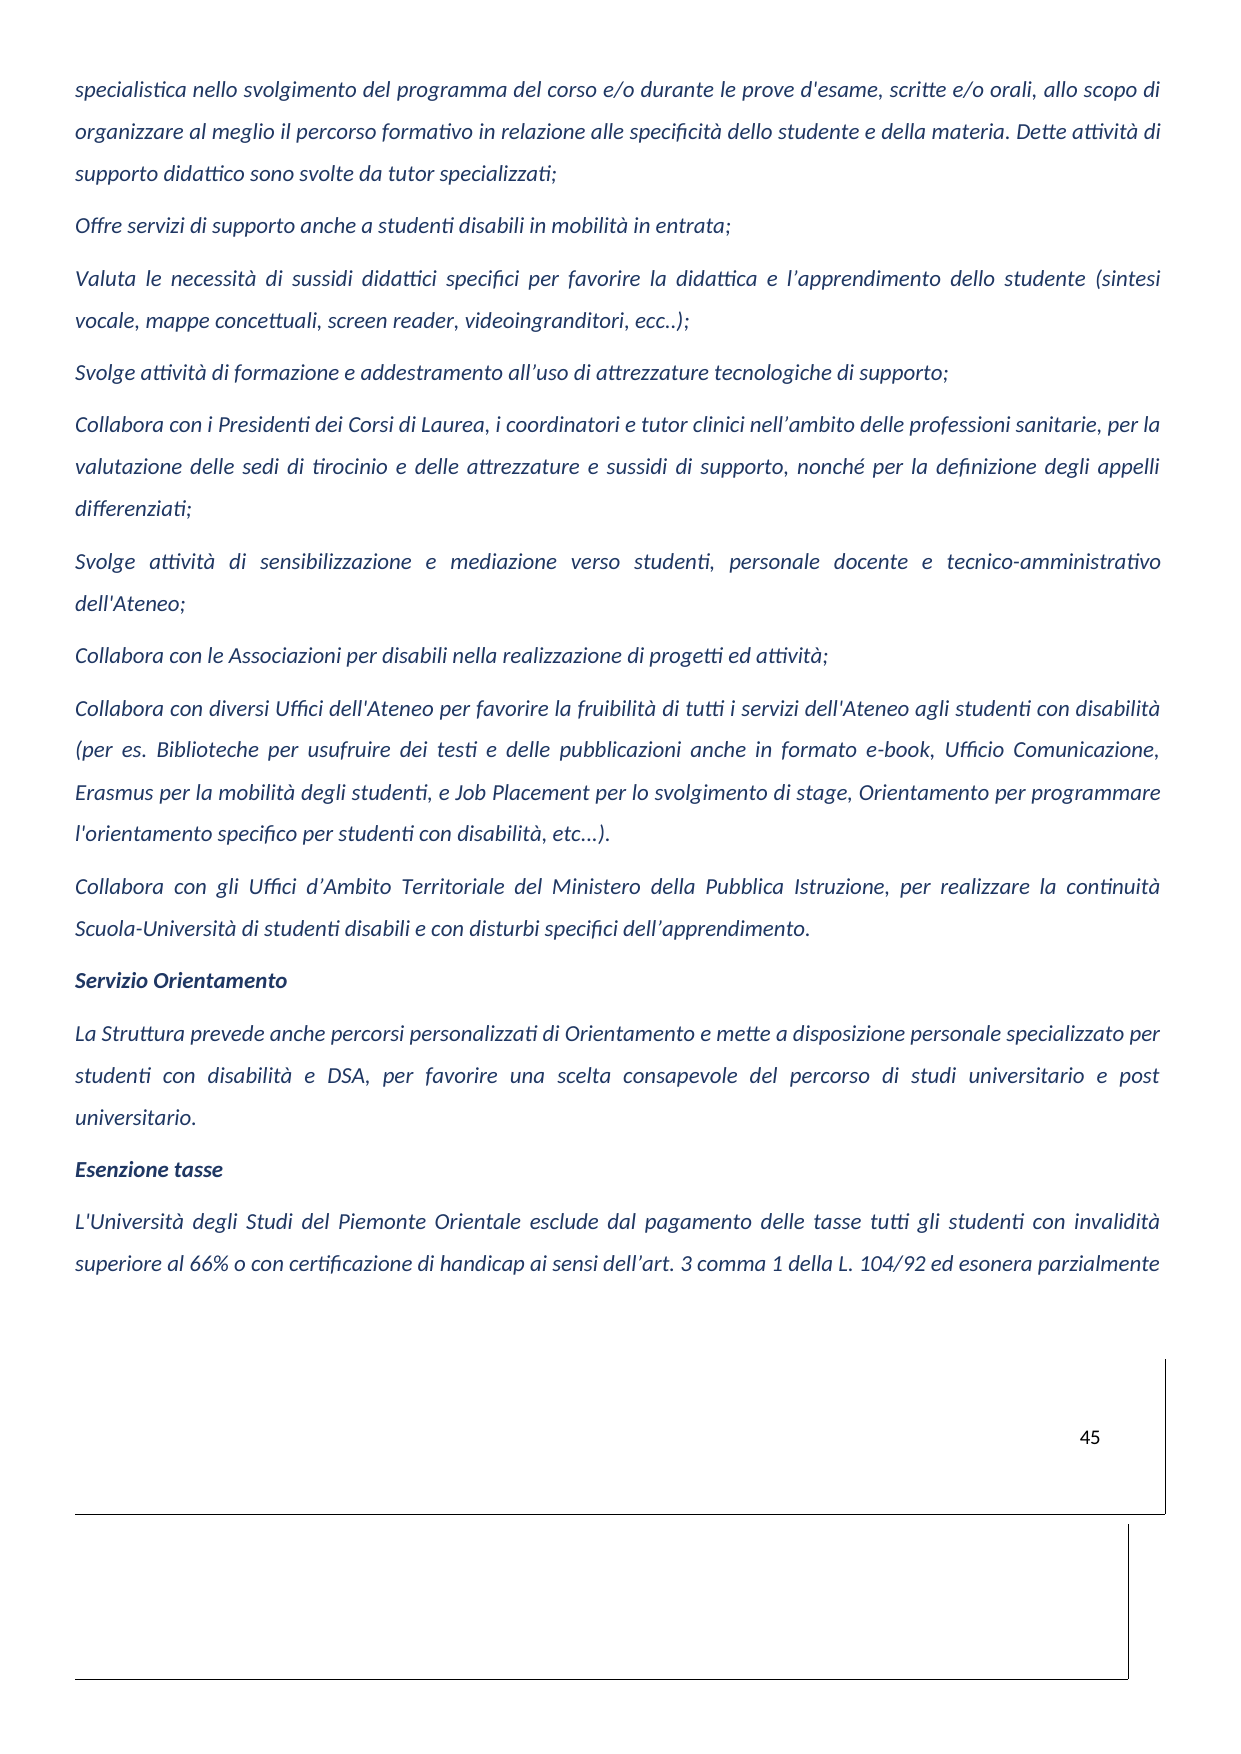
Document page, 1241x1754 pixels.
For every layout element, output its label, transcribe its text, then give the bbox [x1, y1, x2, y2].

text specialistica nello svolgimento del programma del corso e/o durante le prove d'esame, scritte e/o orali, allo scopo di organizzare al meglio il percorso formativo in relazione alle specificità dello studente e della materia. Dette attività di supporto didattico sono svolte da tutor specializzati; [75, 75, 1165, 187]
text Collabora con i Presidenti dei Corsi di Laurea, i coordinatori e tutor clinici nell’ambito delle professioni sanitarie, per la valutazione delle sedi di tirocinio e delle attrezzature e sussidi di supporto, nonché per la definizione degli appelli differenziati; [75, 411, 1165, 522]
text Collabora con gli Uffici d’Ambito Territoriale del Ministero della Pubblica Istruzione, per realizzare la continuità Scuola-Università di studenti disabili e con disturbi specifici dell’apprendimento. [75, 872, 1165, 942]
text Svolge attività di formazione e addestramento all’uso di attrezzature tecnologiche di supporto; [75, 358, 1165, 386]
text L'Università degli Studi del Piemonte Orientale esclude dal pagamento delle tasse tutti gli studenti con invalidità superiore al 66% o con certificazione di handicap ai sensi dell’art. 3 comma 1 della L. 104/92 ed esonera parzialmente [75, 1207, 1165, 1277]
text Collabora con diversi Uffici dell'Ateneo per favorire la fruibilità di tutti i servizi dell'Ateneo agli studenti con disabilità (per es. Biblioteche per usufruire dei testi e delle pubblicazioni anche in formato e-book, Ufficio Comunicazione, Erasmus per la mobilità degli studenti, e Job Placement per lo svolgimento di stage, Orientamento per programmare l'orientamento specifico per studenti con disabilità, etc...). [75, 694, 1165, 848]
text Collabora con le Associazioni per disabili nella realizzazione di progetti ed attività; [75, 641, 1165, 669]
text La Struttura prevede anche percorsi personalizzati di Orientamento e mette a disposizione personale specializzato per studenti con disabilità e DSA, per favorire una scelta consapevole del percorso di studi universitario e post universitario. [75, 1019, 1165, 1131]
text Offre servizi di supporto anche a studenti disabili in mobilità in entrata; [75, 211, 1165, 239]
text Servizio Orientamento [75, 966, 1165, 994]
text Valuta le necessità di sussidi didattici specifici per favorire la didattica e l’apprendimento dello studente (sintesi vocale, mappe concettuali, screen reader, videoingranditori, ecc..); [75, 264, 1165, 334]
text Svolge attività di sensibilizzazione e mediazione verso studenti, personale docente e tecnico-amministrativo dell'Ateneo; [75, 547, 1165, 617]
text Esenzione tasse [75, 1155, 1165, 1183]
